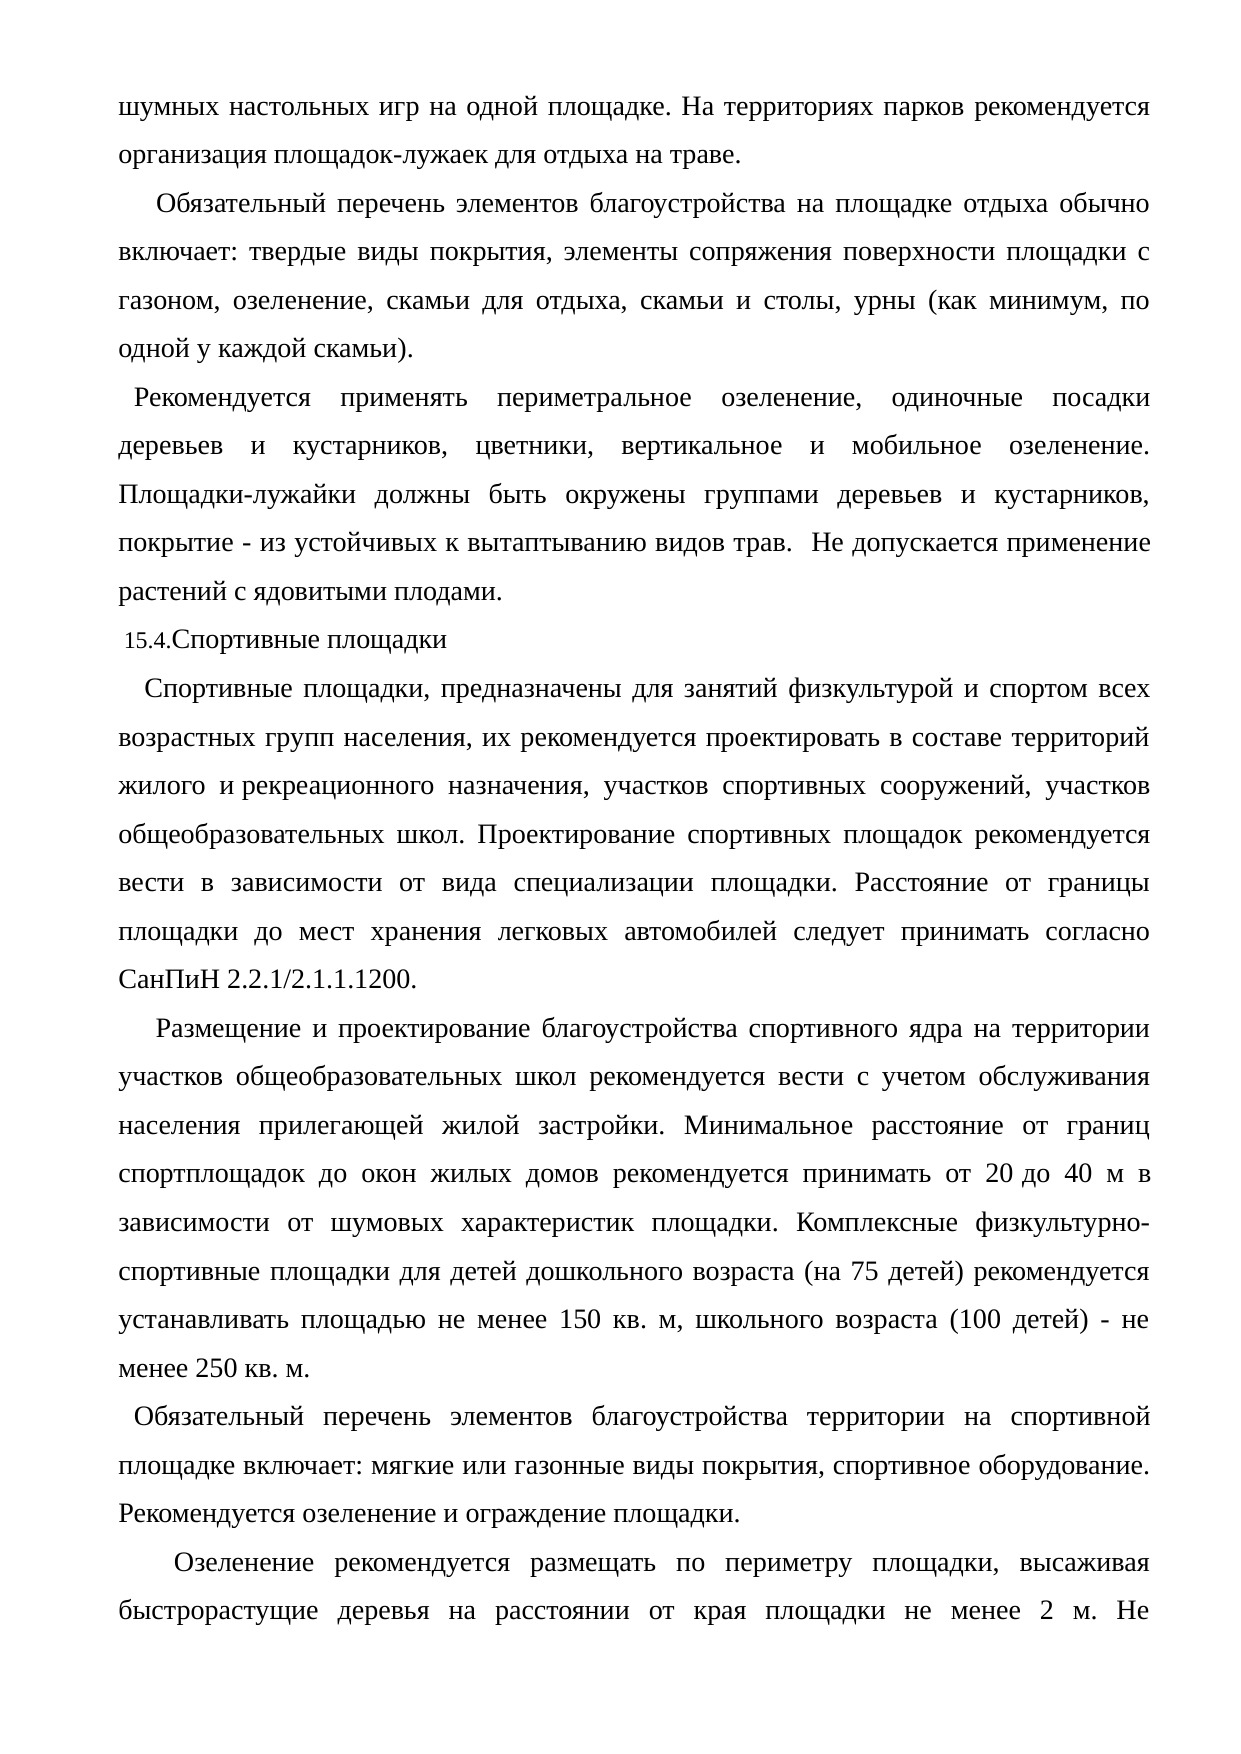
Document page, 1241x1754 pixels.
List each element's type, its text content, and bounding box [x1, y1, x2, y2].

text Обязательный перечень элементов благоустройства на площадке отдыха обычно включает: твердые виды покрытия, элементы сопряжения поверхности площадки с газоном, озеленение, скамьи для отдыха, скамьи и столы, урны (как минимум, по одной у каждой скамьи). [118, 186, 1151, 364]
text шумных настольных игр на одной площадке. На территориях парков рекомендуется организация площадок-лужаек для отдыха на траве. [118, 89, 1151, 169]
text Рекомендуется применять периметральное озеленение, одиночные посадки деревьев и кустарников, цветники, вертикальное и мобильное озеленение. Площадки-лужайки должны быть окружены группами деревьев и кустарников, покрытие - из устойчивых к вытаптыванию видов трав. Не допускается применение растений с ядовитыми плодами. [118, 380, 1151, 606]
text Озеленение рекомендуется размещать по периметру площадки, высаживая быстрорастущие деревья на расстоянии от края площадки не менее 2 м. Не [118, 1545, 1151, 1626]
text Обязательный перечень элементов благоустройства территории на спортивной площадке включает: мягкие или газонные виды покрытия, спортивное оборудование. Рекомендуется озеленение и ограждение площадки. [118, 1399, 1151, 1529]
text Размещение и проектирование благоустройства спортивного ядра на территории участков общеобразовательных школ рекомендуется вести с учетом обслуживания населения прилегающей жилой застройки. Минимальное расстояние от границ спортплощадок до окон жилых домов рекомендуется принимать от 20 до 40 м в зависимости от шумовых характеристик площадки. Комплексные физкультурно-спортивные площадки для детей дошкольного возраста (на 75 детей) рекомендуется устанавливать площадью не менее 150 кв. м, школьного возраста (100 детей) - не менее 250 кв. м. [118, 1011, 1151, 1383]
list Спортивные площадки [123, 623, 1151, 655]
text Спортивные площадки, предназначены для занятий физкультурой и спортом всех возрастных групп населения, их рекомендуется проектировать в составе территорий жилого и рекреационного назначения, участков спортивных сооружений, участков общеобразовательных школ. Проектирование спортивных площадок рекомендуется вести в зависимости от вида специализации площадки. Расстояние от границы площадки до мест хранения легковых автомобилей следует принимать согласно СанПиН 2.2.1/2.1.1.1200. [118, 671, 1151, 995]
